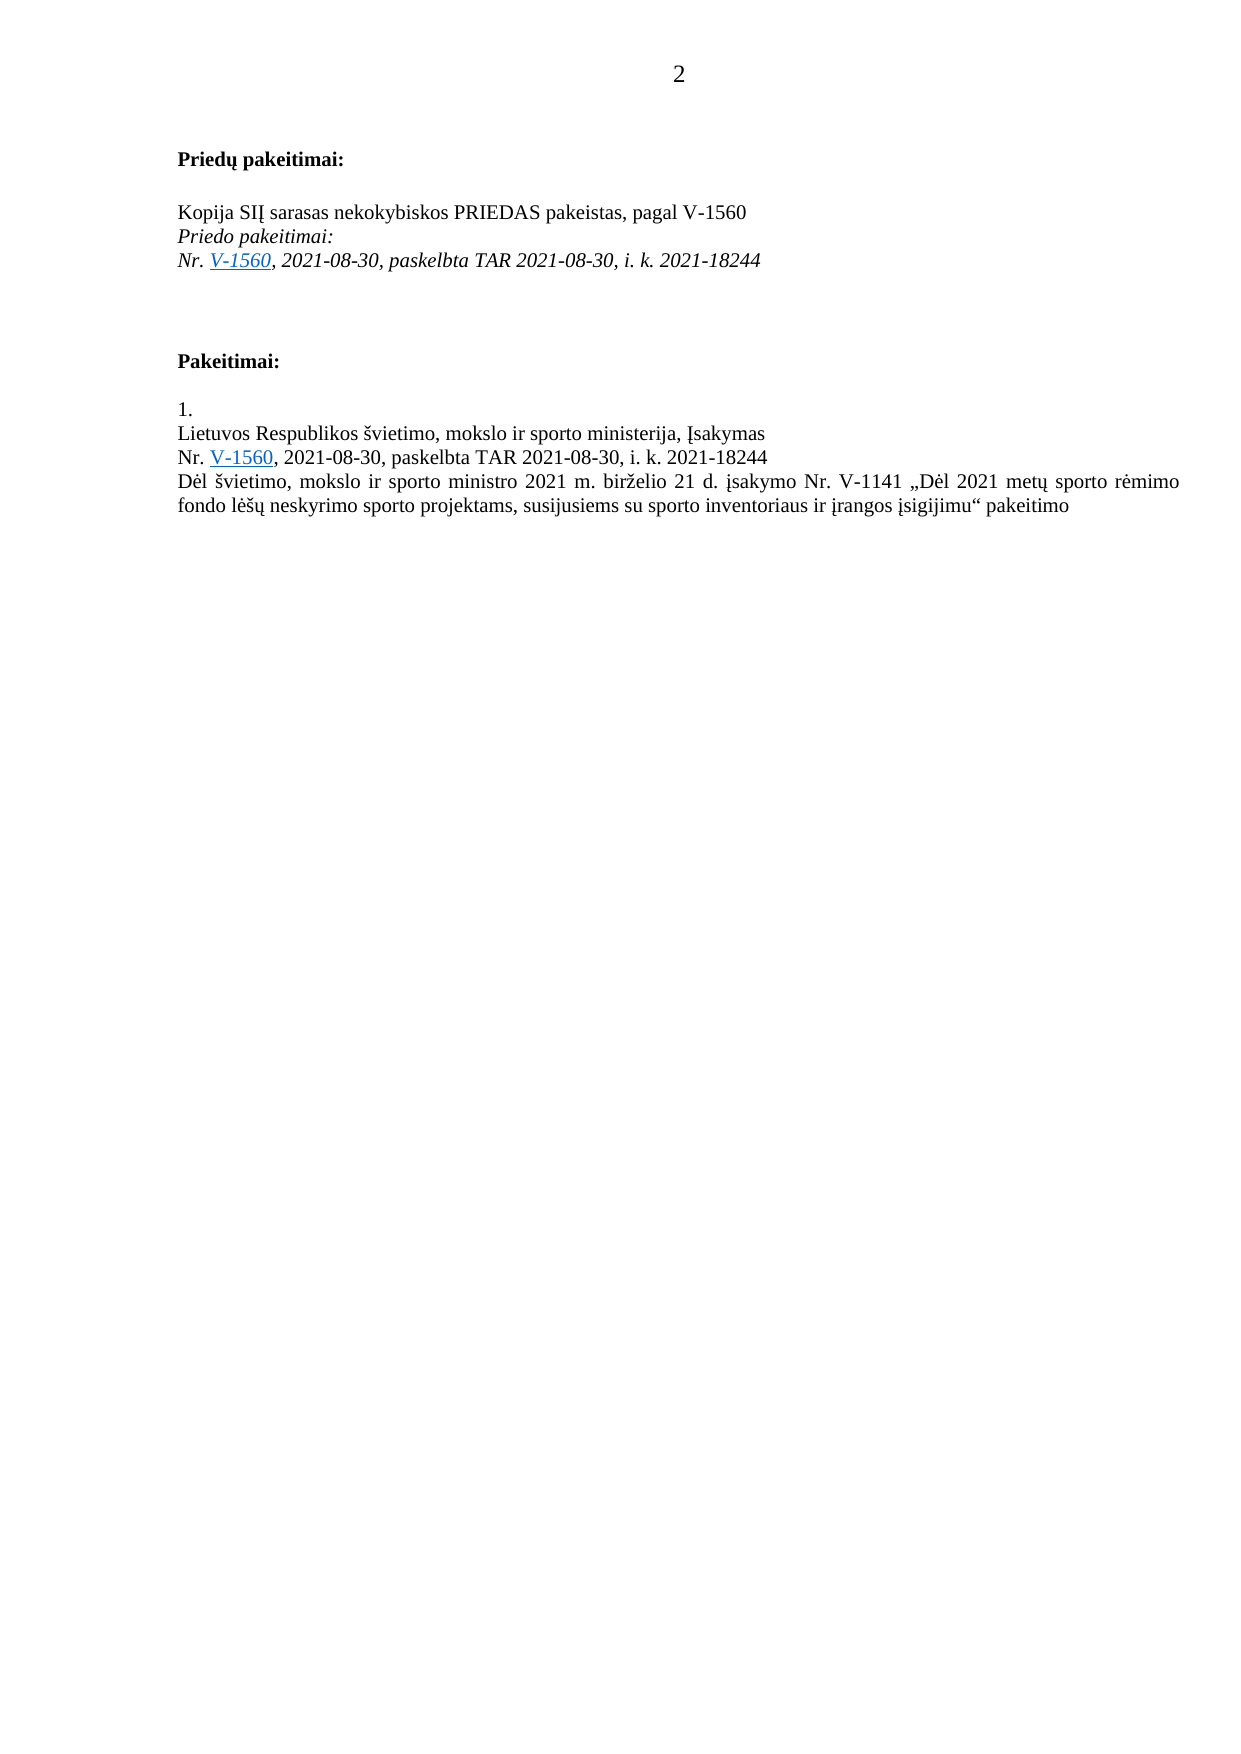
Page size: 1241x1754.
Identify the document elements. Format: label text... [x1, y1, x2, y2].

text Priedų pakeitimai: [177, 147, 1181, 171]
text Kopija SIĮ sarasas nekokybiskos PRIEDAS pakeistas, pagal V-1560 [177, 200, 1181, 224]
text Lietuvos Respublikos švietimo, mokslo ir sporto ministerija, Įsakymas [177, 421, 1181, 445]
text Nr. V-1560, 2021-08-30, paskelbta TAR 2021-08-30, i. k. 2021-18244 [177, 248, 1181, 272]
text Nr. V-1560, 2021-08-30, paskelbta TAR 2021-08-30, i. k. 2021-18244 [177, 445, 1181, 469]
text Pakeitimai: [177, 349, 1181, 373]
text Dėl švietimo, mokslo ir sporto ministro 2021 m. birželio 21 d. įsakymo Nr. V-1141 „Dėl 2021 metų sporto rėmimo fondo lėšų neskyrimo sporto projektams, susijusiems su sporto inventoriaus ir įrangos įsigijimu“ pakeitimo [177, 469, 1181, 517]
text 1. [177, 397, 1181, 421]
text Priedo pakeitimai: [177, 224, 1181, 248]
